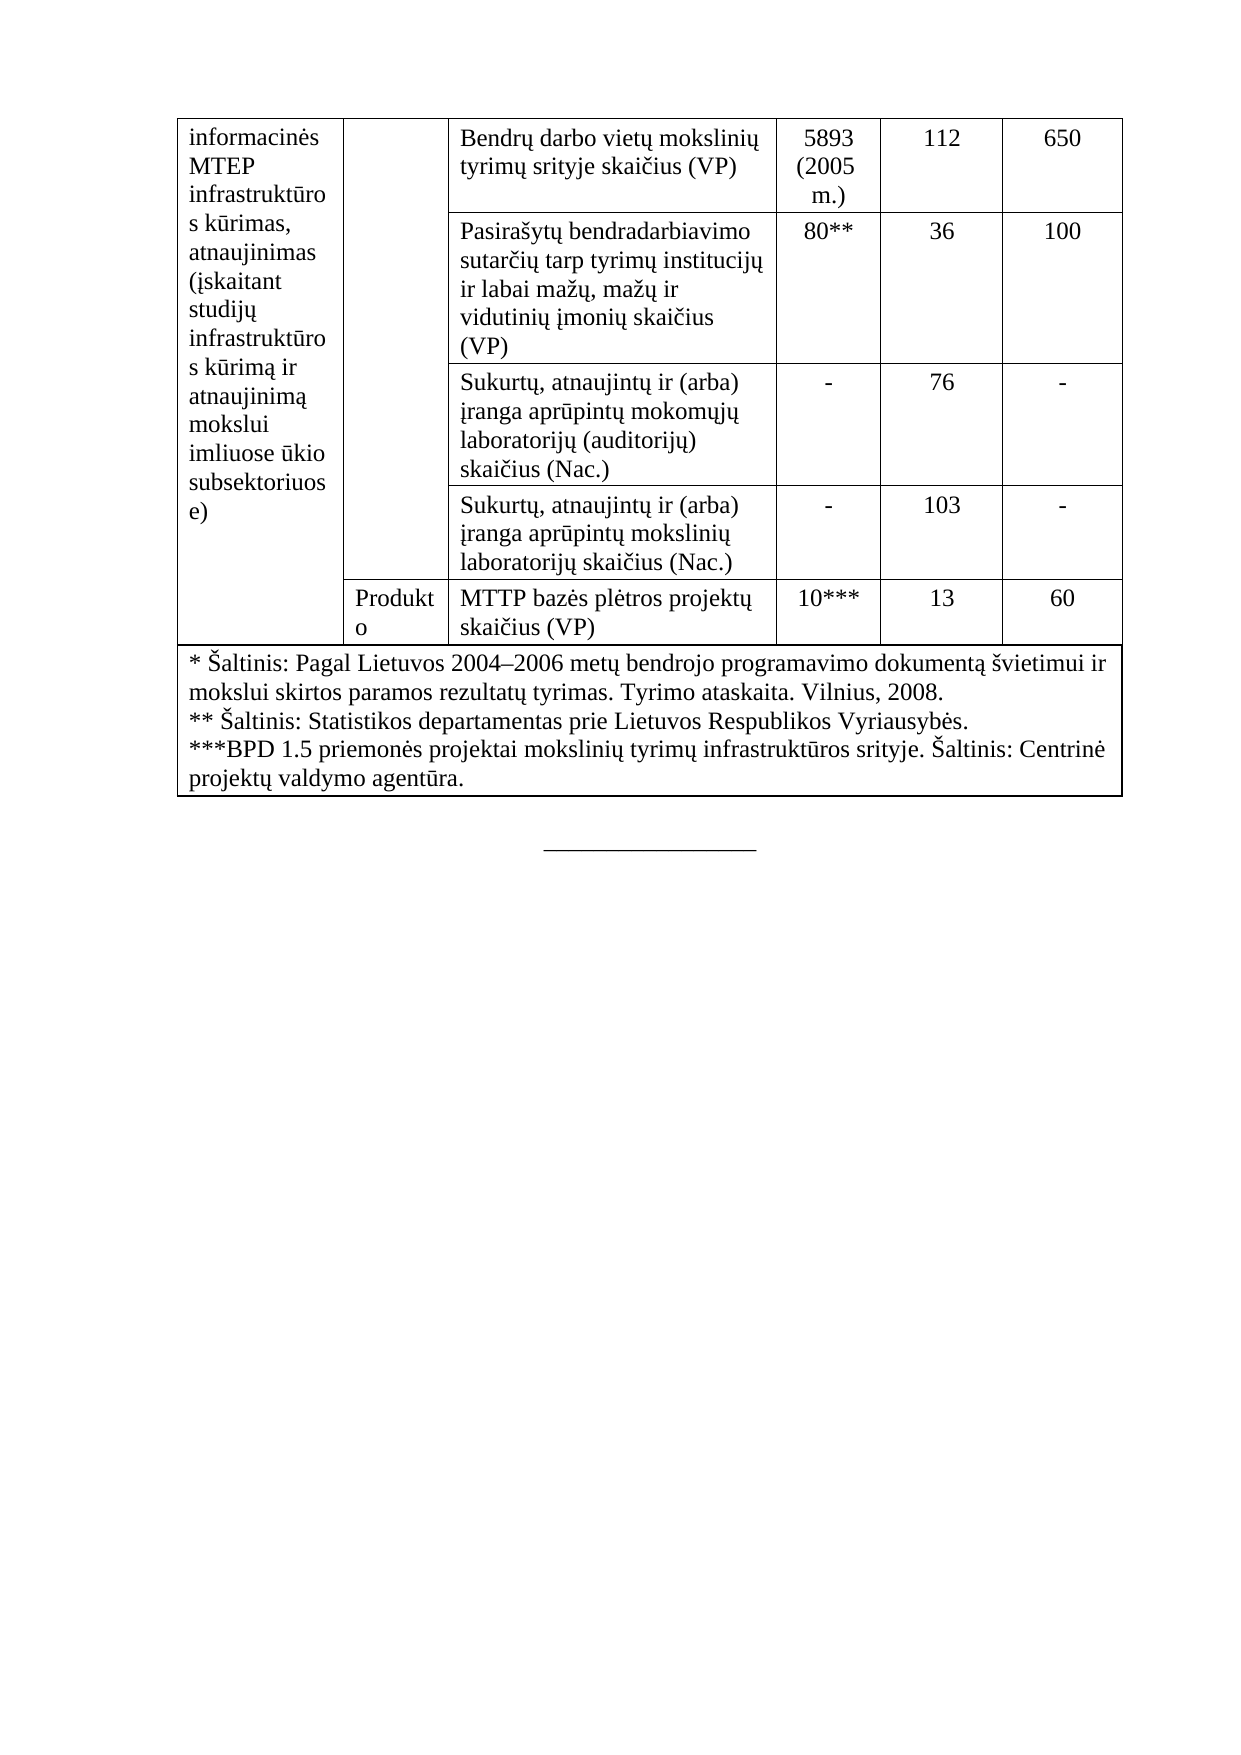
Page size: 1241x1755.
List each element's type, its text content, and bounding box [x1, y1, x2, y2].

table_cell Bendrų darbo vietų mokslinių tyrimų srityje skaičius (VP) [449, 119, 776, 212]
table_cell [344, 119, 448, 579]
table_cell 112 [881, 119, 1002, 212]
table_cell 100 [1003, 213, 1122, 363]
table_cell 650 [1003, 119, 1122, 212]
table_cell Produkto [344, 580, 448, 644]
table_cell - [1003, 364, 1122, 485]
table_cell 60 [1003, 580, 1122, 644]
table_cell - [777, 364, 880, 485]
table_cell Sukurtų, atnaujintų ir (arba) įranga aprūpintų mokslinių laboratorijų skaičius (Nac.) [449, 486, 776, 579]
table_cell 10*** [777, 580, 880, 644]
table_cell Sukurtų, atnaujintų ir (arba) įranga aprūpintų mokomųjų laboratorijų (auditorijų) skaičius (Nac.) [449, 364, 776, 485]
table_cell - [1003, 486, 1122, 579]
table_cell * Šaltinis: Pagal Lietuvos 2004–2006 metų bendrojo programavimo dokumentą švietimui ir mokslui skirtos paramos rezultatų tyrimas. Tyrimo ataskaita. Vilnius, 2008. ** Šaltinis: Statistikos departamentas prie Lietuvos Respublikos Vyriausybės. ***BPD 1.5 priemonės projektai mokslinių tyrimų infrastruktūros srityje. Šaltinis: Centrinė projektų valdymo agentūra. [178, 646, 1121, 795]
table_cell informacinės MTEP infrastruktūros kūrimas, atnaujinimas (įskaitant studijų infrastruktūros kūrimą ir atnaujinimą mokslui imliuose ūkio subsektoriuose) [178, 119, 343, 644]
table_cell 36 [881, 213, 1002, 363]
table_cell 76 [881, 364, 1002, 485]
table_cell - [777, 486, 880, 579]
table_cell 5893 (2005 m.) [777, 119, 880, 212]
table_cell 103 [881, 486, 1002, 579]
table_cell 80** [777, 213, 880, 363]
table_cell MTTP bazės plėtros projektų skaičius (VP) [449, 580, 776, 644]
table_cell Pasirašytų bendradarbiavimo sutarčių tarp tyrimų institucijų ir labai mažų, mažų ir vidutinių įmonių skaičius (VP) [449, 213, 776, 363]
table_cell 13 [881, 580, 1002, 644]
text _________________ [177, 825, 1122, 854]
